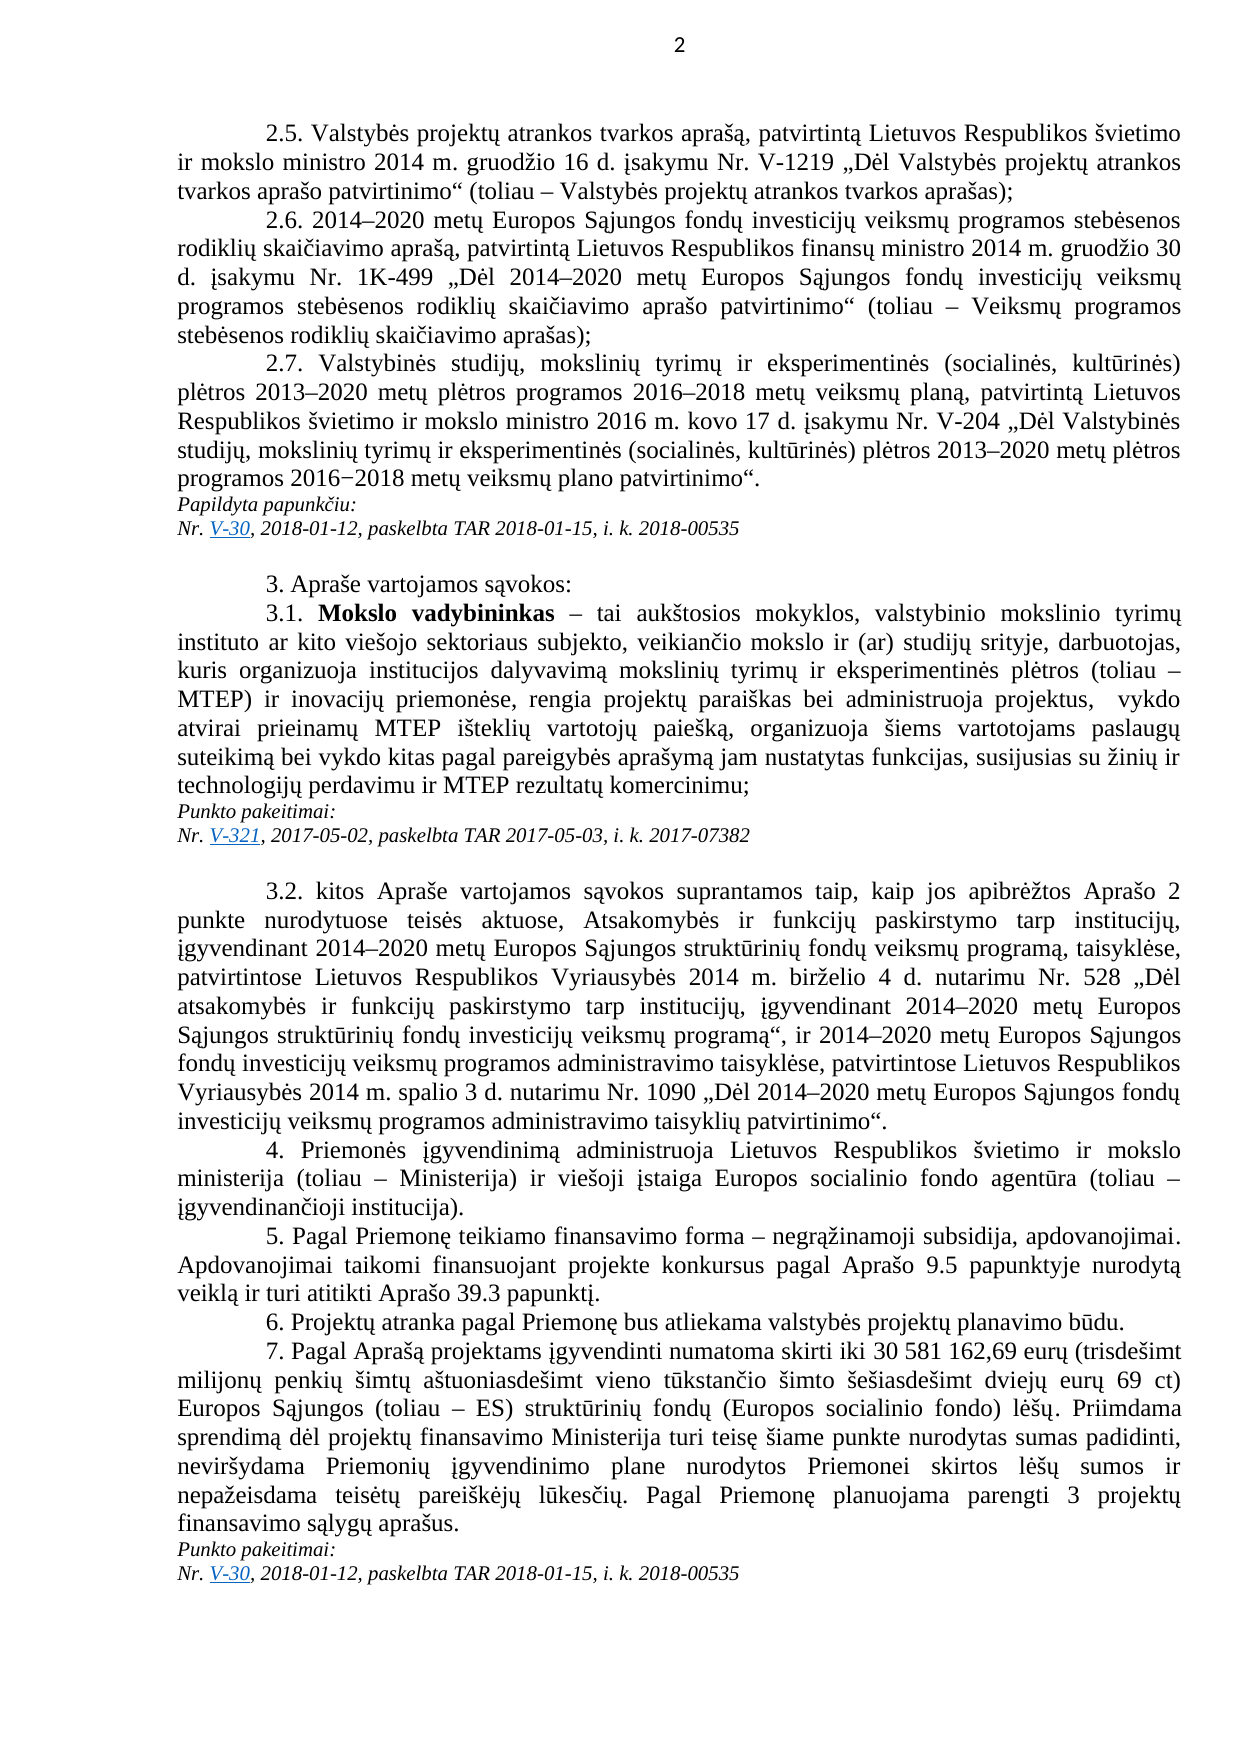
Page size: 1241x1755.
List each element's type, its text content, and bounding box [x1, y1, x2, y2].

text Punkto pakeitimai: [177, 1537, 1182, 1561]
text Punkto pakeitimai: [177, 799, 1182, 823]
text 3.1. Mokslo vadybininkas – tai aukštosios mokyklos, valstybinio mokslinio tyrimų instituto ar kito viešojo sektoriaus subjekto, veikiančio mokslo ir (ar) studijų srityje, darbuotojas, kuris organizuoja institucijos dalyvavimą mokslinių tyrimų ir eksperimentinės plėtros (toliau – MTEP) ir inovacijų priemonėse, rengia projektų paraiškas bei administruoja projektus, vykdo atvirai prieinamų MTEP išteklių vartotojų paiešką, organizuoja šiems vartotojams paslaugų suteikimą bei vykdo kitas pagal pareigybės aprašymą jam nustatytas funkcijas, susijusias su žinių ir technologijų perdavimu ir MTEP rezultatų komercinimu; [177, 598, 1182, 799]
text 3.2. kitos Apraše vartojamos sąvokos suprantamos taip, kaip jos apibrėžtos Aprašo 2 punkte nurodytuose teisės aktuose, Atsakomybės ir funkcijų paskirstymo tarp institucijų, įgyvendinant 2014–2020 metų Europos Sąjungos struktūrinių fondų veiksmų programą, taisyklėse, patvirtintose Lietuvos Respublikos Vyriausybės 2014 m. birželio 4 d. nutarimu Nr. 528 „Dėl atsakomybės ir funkcijų paskirstymo tarp institucijų, įgyvendinant 2014–2020 metų Europos Sąjungos struktūrinių fondų investicijų veiksmų programą“, ir 2014–2020 metų Europos Sąjungos fondų investicijų veiksmų programos administravimo taisyklėse, patvirtintose Lietuvos Respublikos Vyriausybės 2014 m. spalio 3 d. nutarimu Nr. 1090 „Dėl 2014–2020 metų Europos Sąjungos fondų investicijų veiksmų programos administravimo taisyklių patvirtinimo“. [177, 876, 1182, 1135]
text Papildyta papunkčiu: [177, 492, 1182, 516]
text 2.5. Valstybės projektų atrankos tvarkos aprašą, patvirtintą Lietuvos Respublikos švietimo ir mokslo ministro 2014 m. gruodžio 16 d. įsakymu Nr. V-1219 „Dėl Valstybės projektų atrankos tvarkos aprašo patvirtinimo“ (toliau – Valstybės projektų atrankos tvarkos aprašas); [177, 118, 1182, 205]
text Nr. V-321, 2017-05-02, paskelbta TAR 2017-05-03, i. k. 2017-07382 [177, 823, 1182, 847]
text 7. Pagal Aprašą projektams įgyvendinti numatoma skirti iki 30 581 162,69 eurų (trisdešimt milijonų penkių šimtų aštuoniasdešimt vieno tūkstančio šimto šešiasdešimt dviejų eurų 69 ct) Europos Sąjungos (toliau – ES) struktūrinių fondų (Europos socialinio fondo) lėšų. Priimdama sprendimą dėl projektų finansavimo Ministerija turi teisę šiame punkte nurodytas sumas padidinti, neviršydama Priemonių įgyvendinimo plane nurodytos Priemonei skirtos lėšų sumos ir nepažeisdama teisėtų pareiškėjų lūkesčių. Pagal Priemonę planuojama parengti 3 projektų finansavimo sąlygų aprašus. [177, 1336, 1182, 1537]
text 2.6. 2014–2020 metų Europos Sąjungos fondų investicijų veiksmų programos stebėsenos rodiklių skaičiavimo aprašą, patvirtintą Lietuvos Respublikos finansų ministro 2014 m. gruodžio 30 d. įsakymu Nr. 1K-499 „Dėl 2014–2020 metų Europos Sąjungos fondų investicijų veiksmų programos stebėsenos rodiklių skaičiavimo aprašo patvirtinimo“ (toliau – Veiksmų programos stebėsenos rodiklių skaičiavimo aprašas); [177, 205, 1182, 348]
text 2.7. Valstybinės studijų, mokslinių tyrimų ir eksperimentinės (socialinės, kultūrinės) plėtros 2013–2020 metų plėtros programos 2016–2018 metų veiksmų planą, patvirtintą Lietuvos Respublikos švietimo ir mokslo ministro 2016 m. kovo 17 d. įsakymu Nr. V-204 „Dėl Valstybinės studijų, mokslinių tyrimų ir eksperimentinės (socialinės, kultūrinės) plėtros 2013–2020 metų plėtros programos 2016−2018 metų veiksmų plano patvirtinimo“. [177, 348, 1182, 492]
text 3. Apraše vartojamos sąvokos: [177, 569, 1182, 598]
text 5. Pagal Priemonę teikiamo finansavimo forma – negrąžinamoji subsidija, apdovanojimai. Apdovanojimai taikomi finansuojant projekte konkursus pagal Aprašo 9.5 papunktyje nurodytą veiklą ir turi atitikti Aprašo 39.3 papunktį. [177, 1221, 1182, 1307]
text 4. Priemonės įgyvendinimą administruoja Lietuvos Respublikos švietimo ir mokslo ministerija (toliau – Ministerija) ir viešoji įstaiga Europos socialinio fondo agentūra (toliau – įgyvendinančioji institucija). [177, 1135, 1182, 1221]
text Nr. V-30, 2018-01-12, paskelbta TAR 2018-01-15, i. k. 2018-00535 [177, 516, 1182, 540]
text 6. Projektų atranka pagal Priemonę bus atliekama valstybės projektų planavimo būdu. [177, 1307, 1182, 1336]
text Nr. V-30, 2018-01-12, paskelbta TAR 2018-01-15, i. k. 2018-00535 [177, 1561, 1182, 1585]
